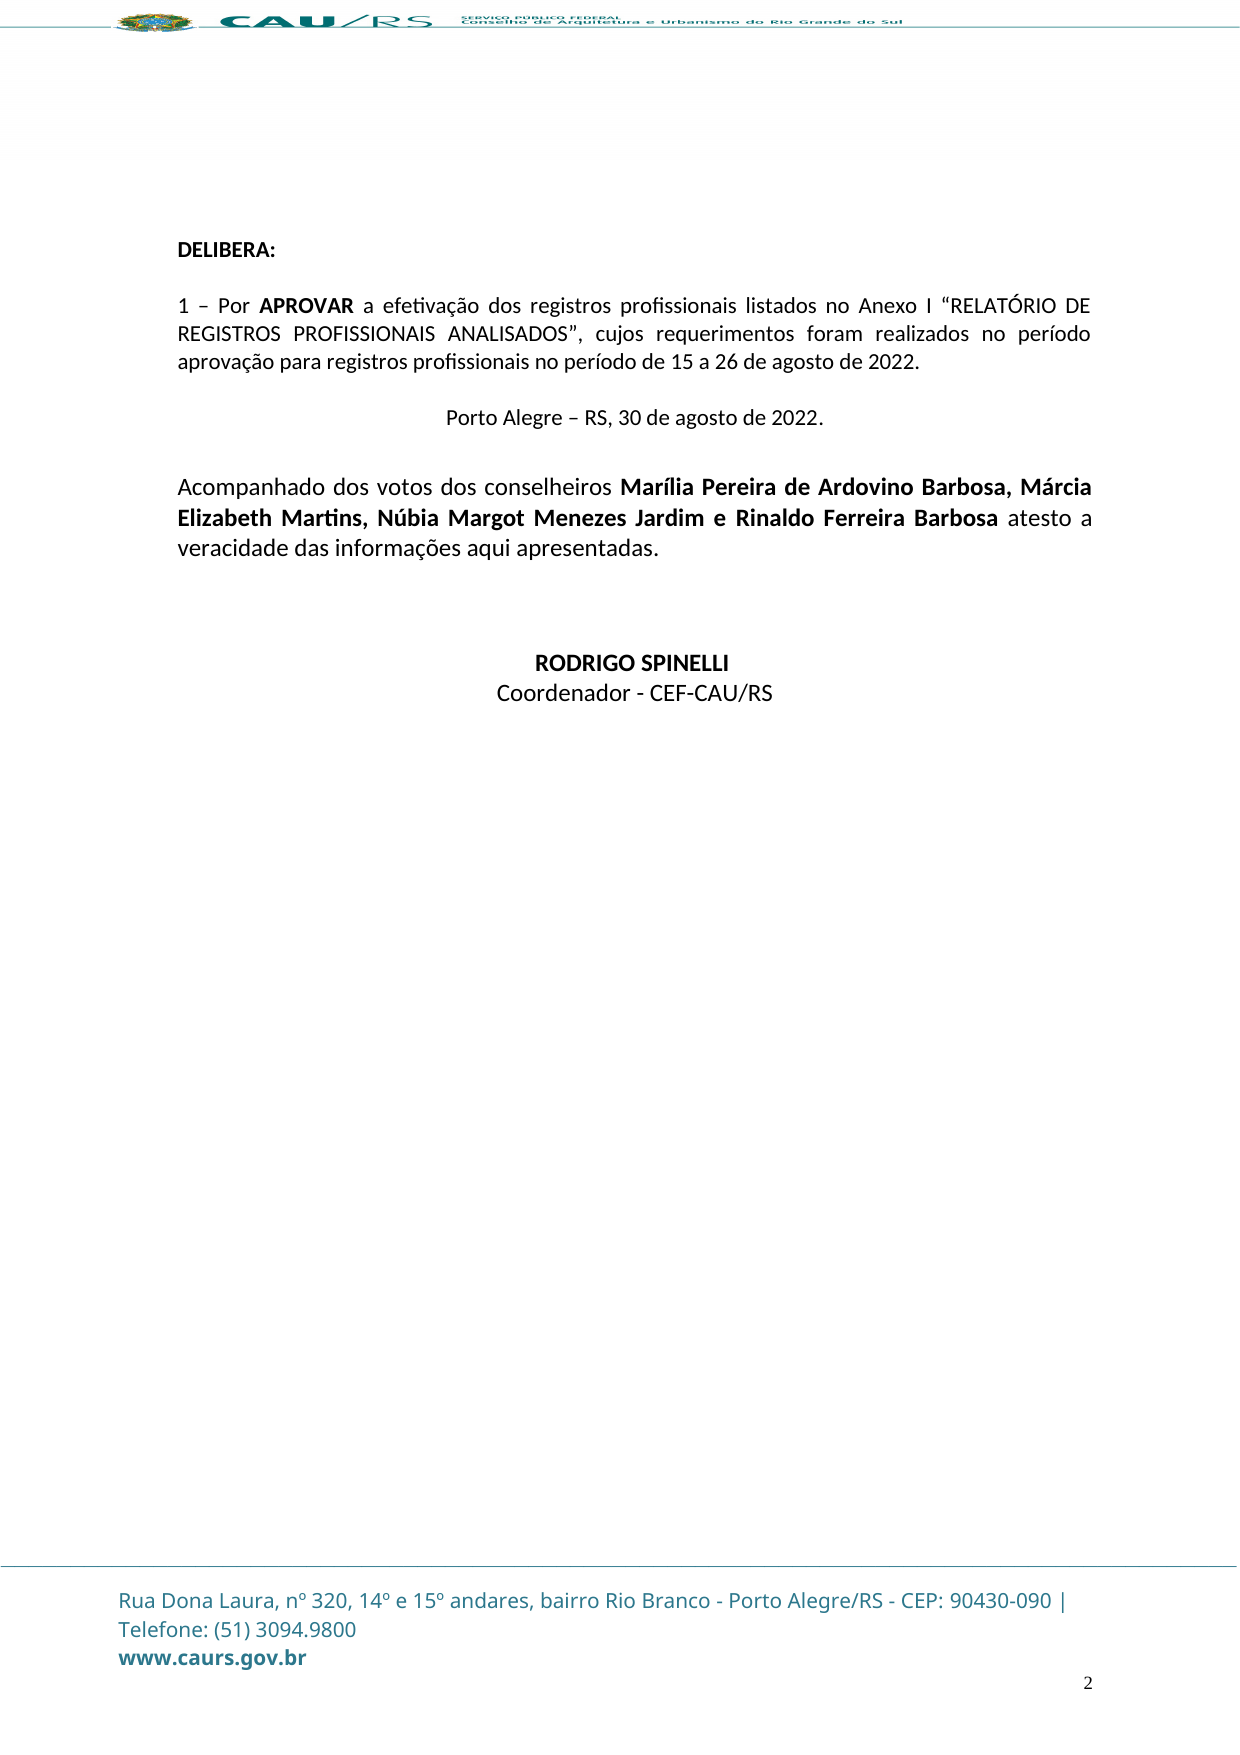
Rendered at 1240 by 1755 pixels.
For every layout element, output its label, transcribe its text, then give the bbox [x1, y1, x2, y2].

text DELIBERA: [177, 235, 1092, 263]
text Acompanhado dos votos dos conselheiros Marília Pereira de Ardovino Barbosa, Márcia Elizabeth Martins, Núbia Margot Menezes Jardim e Rinaldo Ferreira Barbosa atesto a veracidade das informações aqui apresentadas. [177, 471, 1092, 563]
text 1 – Por APROVAR a efetivação dos registros profissionais listados no Anexo I “RELATÓRIO DE REGISTROS PROFISSIONAIS ANALISADOS”, cujos requerimentos foram realizados no período aprovação para registros profissionais no período de 15 a 26 de agosto de 2022. [177, 291, 1092, 375]
text Porto Alegre – RS, 30 de agosto de 2022. [177, 403, 1092, 431]
text RODRIGO SPINELLI [177, 647, 1092, 678]
text Coordenador - CEF-CAU/RS [177, 678, 1092, 708]
